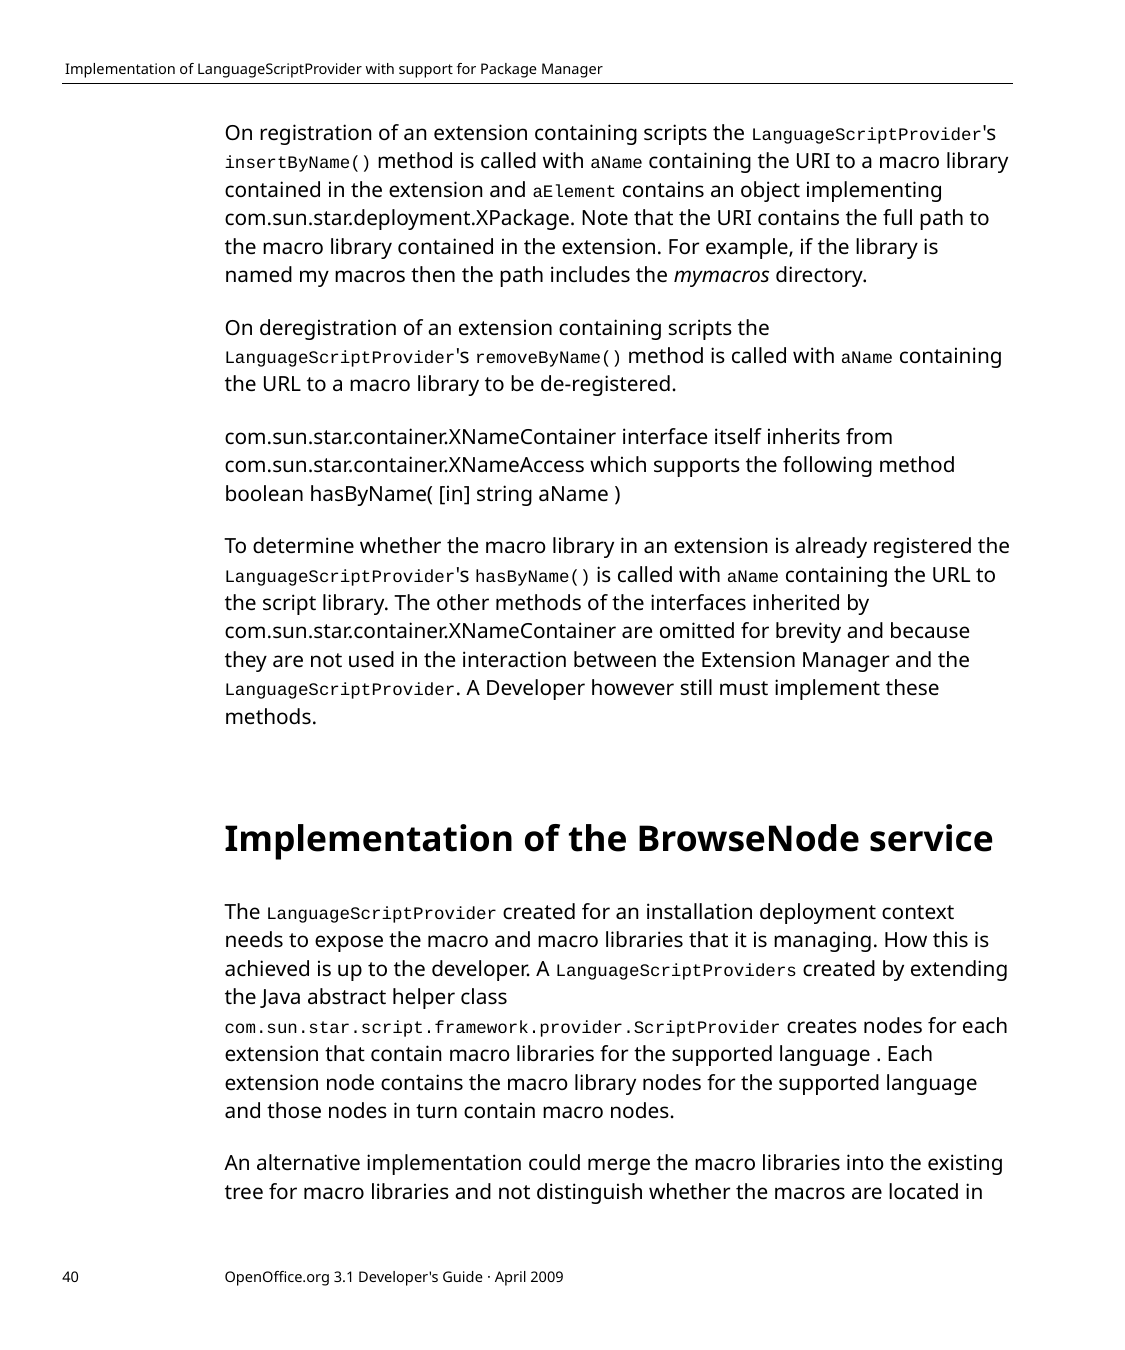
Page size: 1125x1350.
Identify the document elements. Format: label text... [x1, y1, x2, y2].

text com.sun.star.container.XNameContainer interface itself inherits from com.sun.star.container.XNameAccess which supports the following method boolean hasByName( [in] string aName ) [224, 422, 1013, 507]
text To determine whether the macro library in an extension is already registered the LanguageScriptProvider's hasByName() is called with aName containing the URL to the script library. The other methods of the interfaces inherited by com.sun.star.container.XNameContainer are omitted for brevity and because they are not used in the interaction between the Extension Manager and the LanguageScriptProvider. A Developer however still must implement these methods. [224, 531, 1013, 730]
subtitle Implementation of the BrowseNode service [224, 813, 1013, 861]
text On deregistration of an extension containing scripts the LanguageScriptProvider's removeByName() method is called with aName containing the URL to a macro library to be de-registered. [224, 313, 1013, 398]
text An alternative implementation could merge the macro libraries into the existing tree for macro libraries and not distinguish whether the macros are located in [224, 1148, 1013, 1205]
text On registration of an extension containing scripts the LanguageScriptProvider's insertByName() method is called with aName containing the URI to a macro library contained in the extension and aElement contains an object implementing com.sun.star.deployment.XPackage. Note that the URI contains the full path to the macro library contained in the extension. For example, if the library is named my macros then the path includes the mymacros directory. [224, 118, 1013, 289]
text The LanguageScriptProvider created for an installation deployment context needs to expose the macro and macro libraries that it is managing. How this is achieved is up to the developer. A LanguageScriptProviders created by extending the Java abstract helper class com.sun.star.script.framework.provider.ScriptProvider creates nodes for each extension that contain macro libraries for the supported language . Each extension node contains the macro library nodes for the supported language and those nodes in turn contain macro nodes. [224, 897, 1013, 1124]
